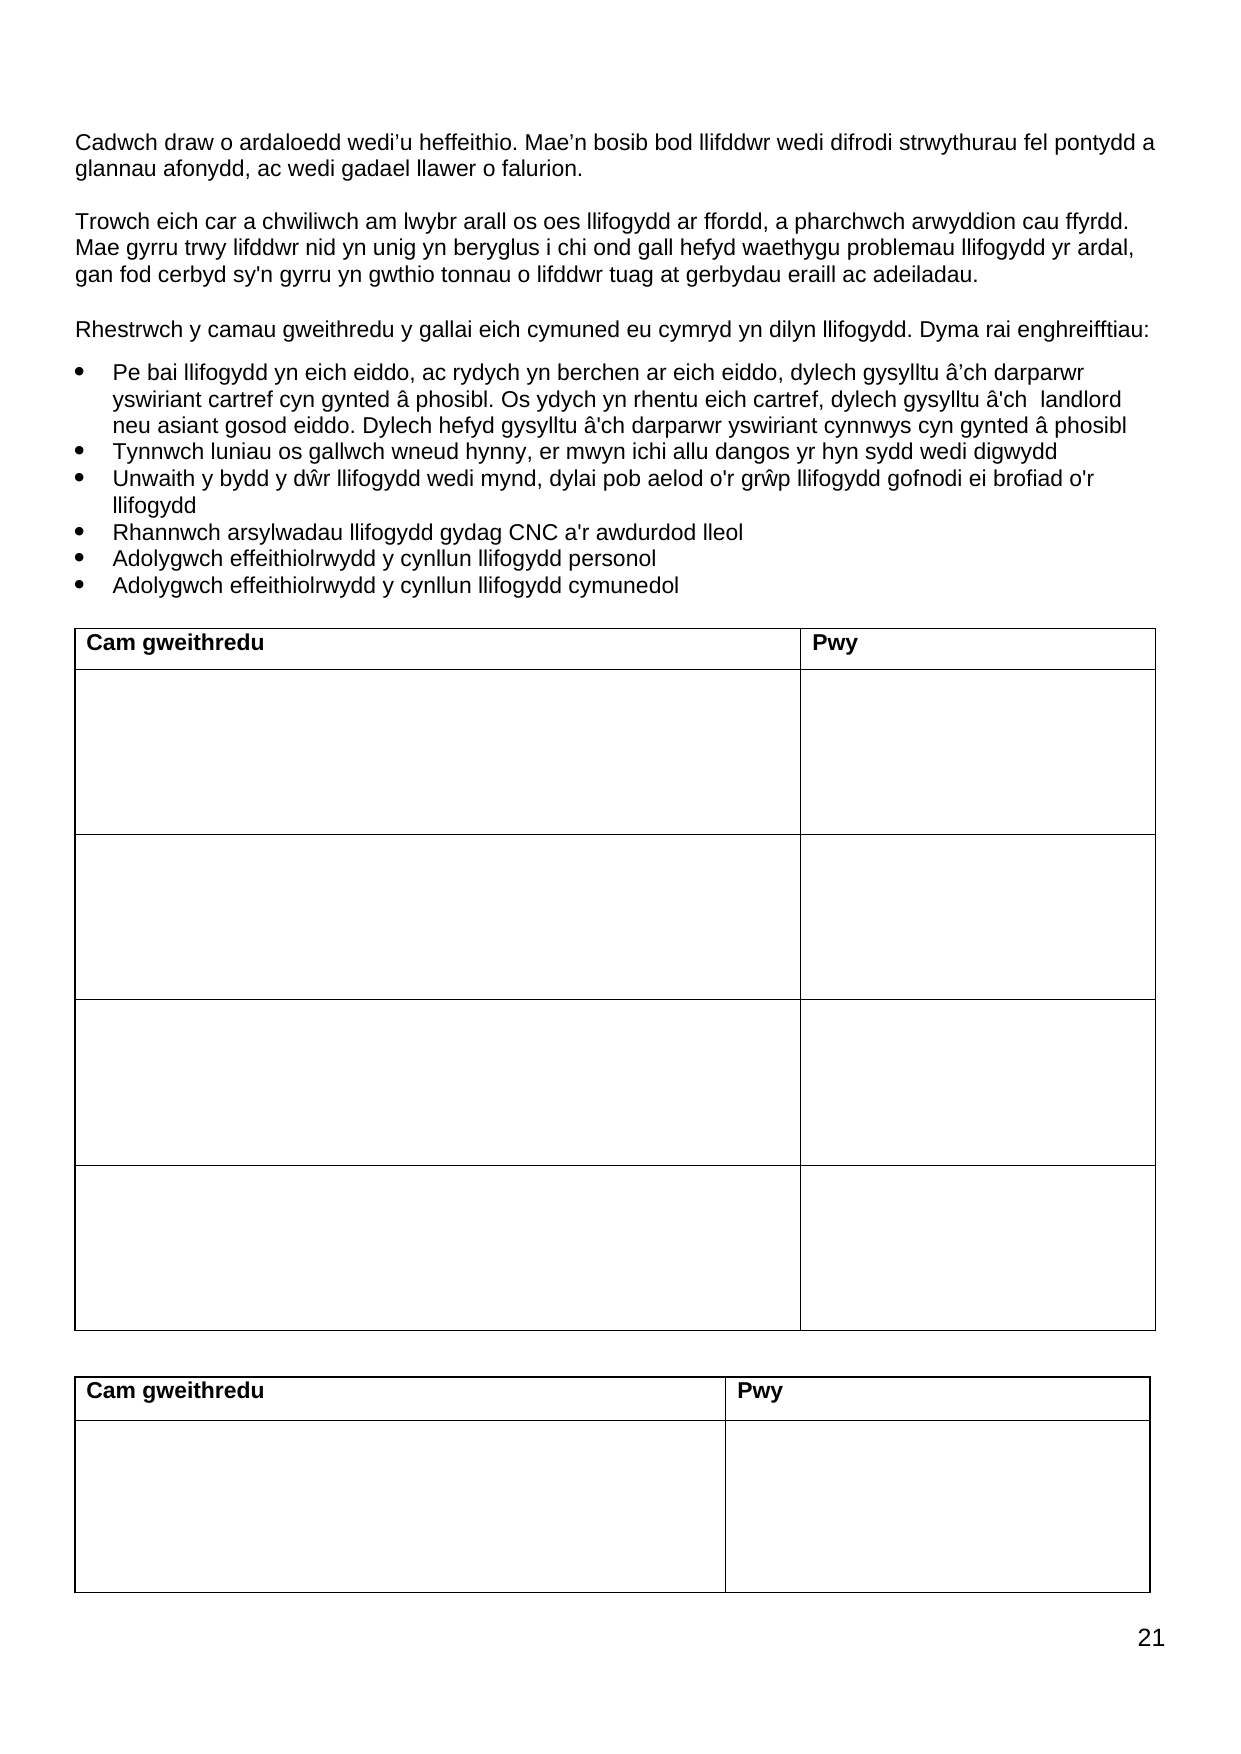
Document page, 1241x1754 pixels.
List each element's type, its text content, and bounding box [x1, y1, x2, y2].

table_cell [801, 1000, 1155, 1165]
table_cell [76, 670, 800, 834]
table_header Cam gweithredu [76, 629, 800, 669]
text Trowch eich car a chwiliwch am lwybr arall os oes llifogydd ar ffordd, a pharchwch arwyddion cau ffyrdd. Mae gyrru trwy lifddwr nid yn unig yn beryglus i chi ond gall hefyd waethygu problemau llifogydd yr ardal, gan fod cerbyd sy'n gyrru yn gwthio tonnau o lifddwr tuag at gerbydau eraill ac adeiladau. [75, 208, 1165, 287]
list Unwaith y bydd y dŵr llifogydd wedi mynd, dylai pob aelod o'r grŵp llifogydd gofnodi ei brofiad o'r llifogydd [75, 465, 1165, 518]
table_cell [76, 1000, 800, 1165]
list Adolygwch effeithiolrwydd y cynllun llifogydd cymunedol [75, 572, 1165, 628]
table_cell [801, 835, 1155, 999]
text Rhestrwch y camau gweithredu y gallai eich cymuned eu cymryd yn dilyn llifogydd. Dyma rai enghreifftiau: [75, 316, 1165, 342]
list Rhannwch arsylwadau llifogydd gydag CNC a'r awdurdod lleol [75, 518, 1165, 545]
table_header Pwy [726, 1378, 1149, 1420]
table_cell [801, 1166, 1155, 1330]
table_cell [76, 1166, 800, 1330]
list Adolygwch effeithiolrwydd y cynllun llifogydd personol [75, 545, 1165, 572]
table_cell [801, 670, 1155, 834]
table_header Pwy [801, 629, 1155, 669]
text Cadwch draw o ardaloedd wedi’u heffeithio. Mae’n bosib bod llifddwr wedi difrodi strwythurau fel pontydd a glannau afonydd, ac wedi gadael llawer o falurion. [75, 129, 1165, 182]
table_cell [726, 1421, 1149, 1592]
list Pe bai llifogydd yn eich eiddo, ac rydych yn berchen ar eich eiddo, dylech gysylltu â’ch darparwr yswiriant cartref cyn gynted â phosibl. Os ydych yn rhentu eich cartref, dylech gysylltu â'ch landlord neu asiant gosod eiddo. Dylech hefyd gysylltu â'ch darparwr yswiriant cynnwys cyn gynted â phosibl [75, 359, 1165, 438]
table_cell [76, 835, 800, 999]
list Tynnwch luniau os gallwch wneud hynny, er mwyn ichi allu dangos yr hyn sydd wedi digwydd [75, 438, 1165, 465]
table_header Cam gweithredu [76, 1378, 725, 1420]
table_cell [76, 1421, 725, 1592]
